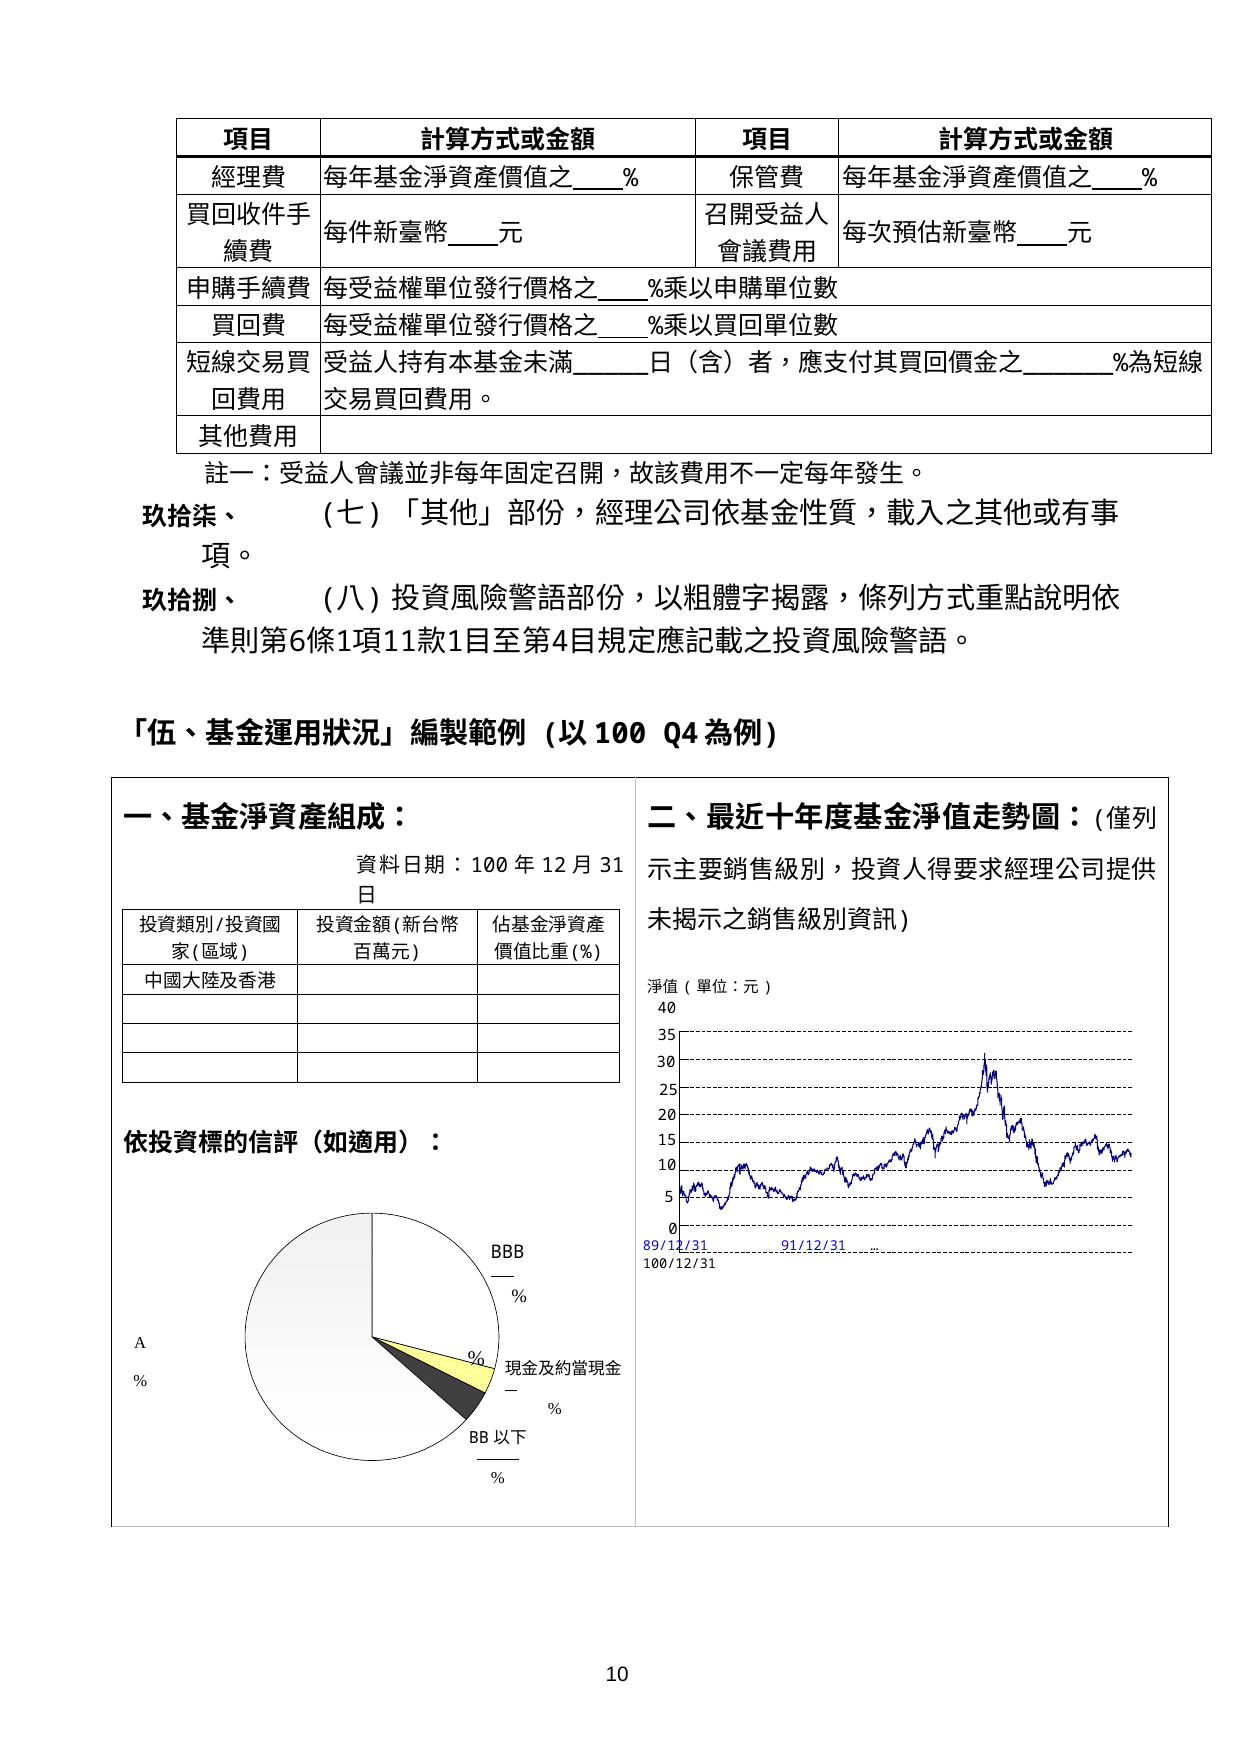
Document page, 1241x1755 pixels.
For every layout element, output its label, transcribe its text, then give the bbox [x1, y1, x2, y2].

table_cell 保管費 [696, 158, 838, 194]
table_cell [478, 995, 619, 1023]
table_header 投資類別/投資國家(區域) [123, 910, 297, 964]
table_cell 買回費 [177, 306, 320, 342]
table_header 一、基金淨資產組成： 資料日期：100年12月31日 依投資標的信評（如適用）： [112, 778, 635, 1526]
table_cell [478, 1024, 619, 1052]
table_cell [478, 965, 619, 994]
table_cell 召開受益人會議費用 [696, 195, 838, 267]
table_cell 每年基金淨資產價值之 % [839, 158, 1211, 194]
table_cell [298, 1053, 477, 1082]
table_cell 每次預估新臺幣 元 [839, 195, 1211, 267]
table_header 二、最近十年度基金淨值走勢圖：(僅列示主要銷售級別，投資人得要求經理公司提供未揭示之銷售級別資訊) [636, 778, 1168, 1526]
table_header 投資金額(新台幣百萬元) [298, 910, 477, 964]
table_cell [298, 965, 477, 994]
table_cell 每受益權單位發行價格之 %乘以申購單位數 [321, 268, 1211, 304]
table_cell 經理費 [177, 158, 320, 194]
subtitle (七) 「其他」部份，經理公司依基金性質，載入之其他或有事項。 [142, 490, 1122, 575]
table_cell 買回收件手續費 [177, 195, 320, 267]
table_cell 中國大陸及香港 [123, 965, 297, 994]
table_cell [298, 995, 477, 1023]
table_cell 受益人持有本基金未滿_____日（含）者，應支付其買回價金之______%為短線交易買回費用。 [321, 343, 1211, 415]
table_cell 短線交易買回費用 [177, 343, 320, 415]
table_cell 其他費用 [177, 416, 320, 453]
subtitle (八) 投資風險警語部份，以粗體字揭露，條列方式重點說明依準則第6條1項11款1目至第4目規定應記載之投資風險警語。 [142, 575, 1122, 659]
table_cell [298, 1024, 477, 1052]
table_cell 註一：受益人會議並非每年固定召開，故該費用不一定每年發生。 [176, 454, 1212, 490]
table_header 計算方式或金額 [839, 119, 1211, 155]
table_header 項目 [177, 119, 320, 155]
table_cell [123, 1024, 297, 1052]
table_cell 每件新臺幣 元 [321, 195, 695, 267]
table_cell 申購手續費 [177, 268, 320, 304]
table_cell 每年基金淨資產價值之 % [321, 158, 695, 194]
table_cell [321, 416, 1211, 453]
table_cell [123, 995, 297, 1023]
table_cell [478, 1053, 619, 1082]
table_cell [123, 1053, 297, 1082]
table_cell 每受益權單位發行價格之 %乘以買回單位數 [321, 306, 1211, 342]
table_header 佔基金淨資產價值比重(%) [478, 910, 619, 964]
table_header 項目 [696, 119, 838, 155]
table_header 計算方式或金額 [321, 119, 695, 155]
text 「伍、基金運用狀況」編製範例 (以100 Q4為例) [118, 709, 1122, 752]
